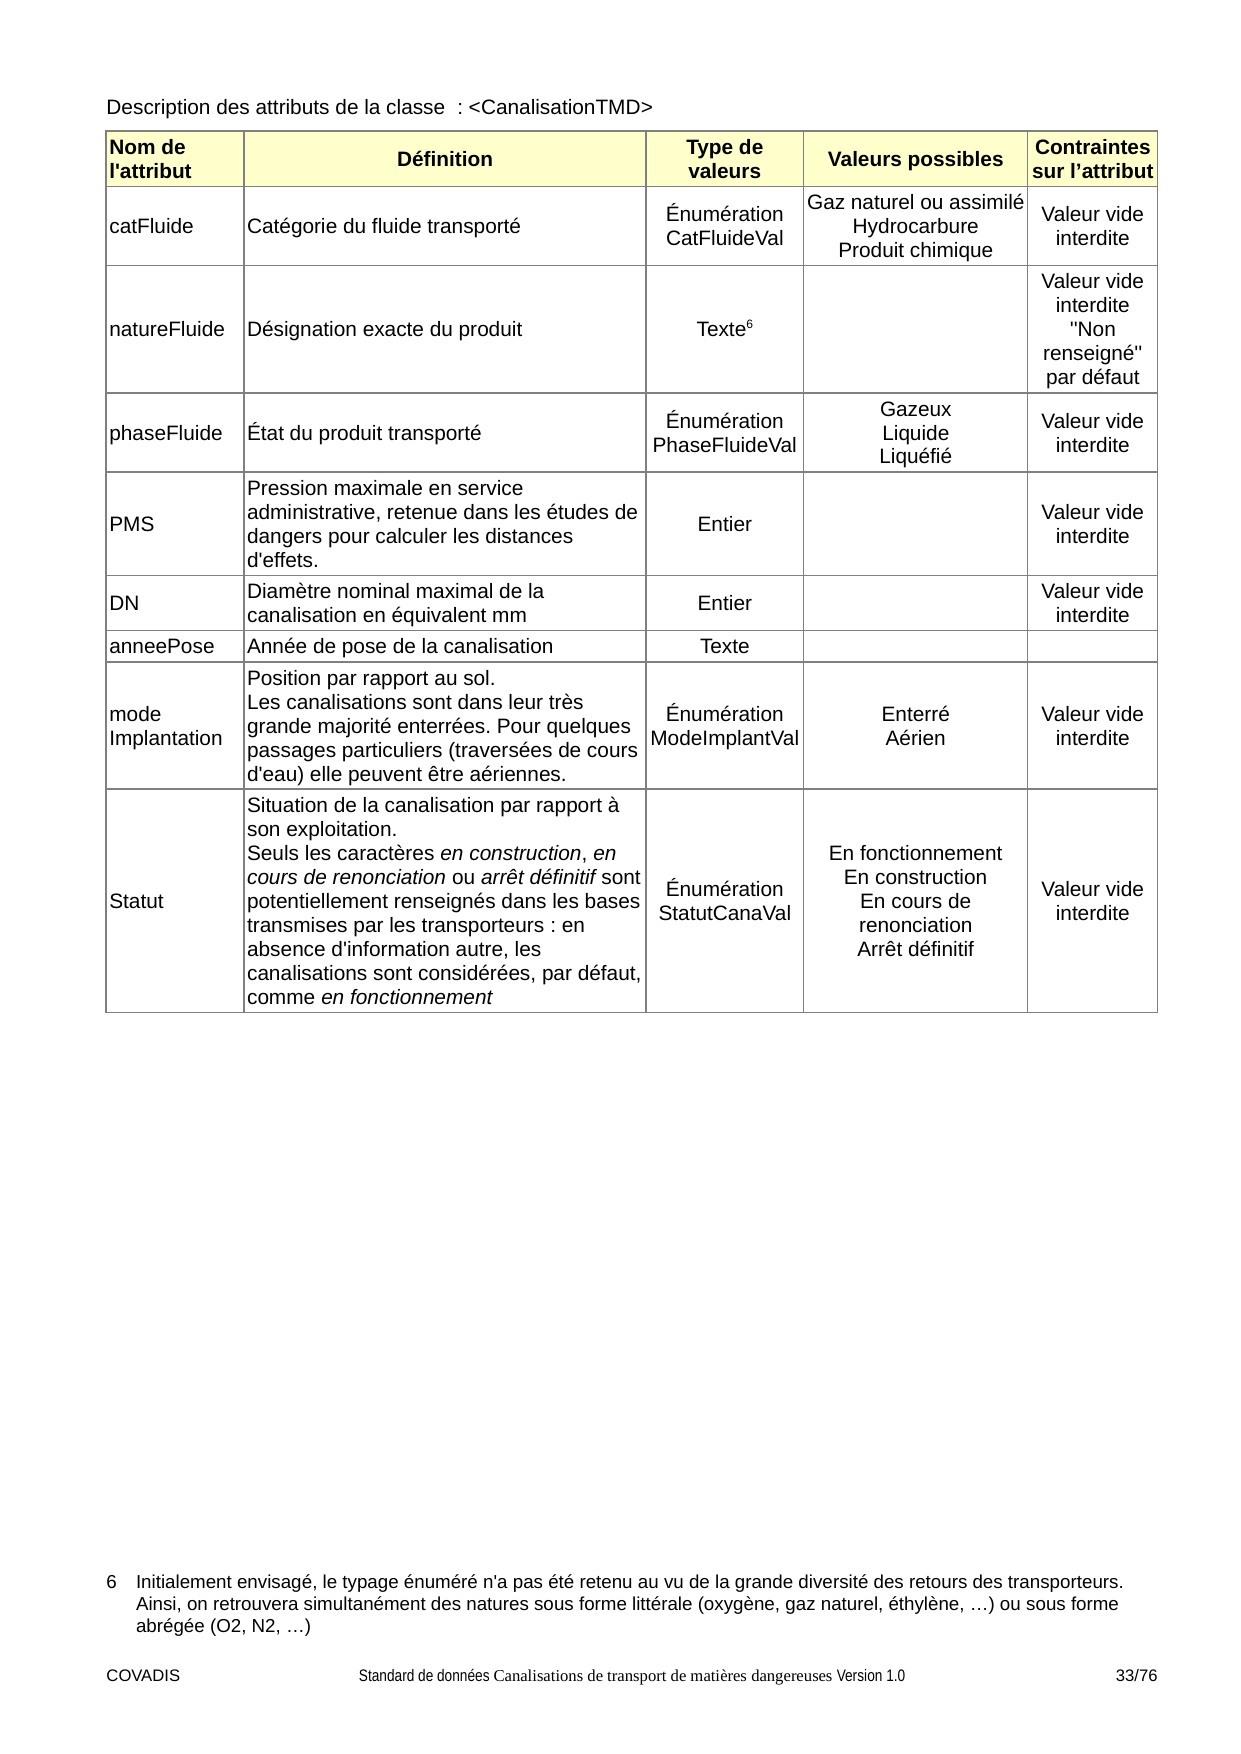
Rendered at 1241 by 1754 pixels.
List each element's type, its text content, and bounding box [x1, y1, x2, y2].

table_cell Valeur vide interdite ''Non renseigné'' par défaut [1028, 266, 1157, 392]
table_cell Catégorie du fluide transporté [245, 187, 645, 265]
table_cell Position par rapport au sol. Les canalisations sont dans leur très grande majorité enterrées. Pour quelques passages particuliers (traversées de cours d'eau) elle peuvent être aériennes. [245, 663, 645, 788]
table_cell Valeur vide interdite [1028, 576, 1157, 630]
table_header Nom de l'attribut [107, 132, 243, 186]
table_cell En fonctionnement En construction En cours de renonciation Arrêt définitif [804, 790, 1027, 1011]
table_cell Diamètre nominal maximal de la canalisation en équivalent mm [245, 576, 645, 630]
table_cell anneePose [107, 631, 243, 661]
table_header Type de valeurs [647, 132, 803, 186]
table_cell Énumération PhaseFluideVal [647, 394, 803, 471]
table_cell [804, 473, 1027, 574]
table_cell PMS [107, 473, 243, 574]
text Description des attributs de la classe : <CanalisationTMD> [106, 94, 1157, 118]
table_cell Année de pose de la canalisation [245, 631, 645, 661]
table_cell mode Implantation [107, 663, 243, 788]
table_cell phaseFluide [107, 394, 243, 471]
table_cell Valeur vide interdite [1028, 187, 1157, 265]
table_cell Texte [647, 631, 803, 661]
table_cell Enterré Aérien [804, 663, 1027, 788]
table_cell DN [107, 576, 243, 630]
table_cell [804, 631, 1027, 661]
table_cell Pression maximale en service administrative, retenue dans les études de dangers pour calculer les distances d'effets. [245, 473, 645, 574]
table_cell Gaz naturel ou assimilé Hydrocarbure Produit chimique [804, 187, 1027, 265]
table_cell catFluide [107, 187, 243, 265]
table_cell Énumération ModeImplantVal [647, 663, 803, 788]
table_cell Désignation exacte du produit [245, 266, 645, 392]
table_cell Énumération CatFluideVal [647, 187, 803, 265]
table_cell [1028, 631, 1157, 661]
table_cell Texte [647, 266, 803, 392]
table_cell [804, 576, 1027, 630]
table_cell [804, 266, 1027, 392]
table_cell Entier [647, 473, 803, 574]
table_cell Valeur vide interdite [1028, 663, 1157, 788]
table_cell natureFluide [107, 266, 243, 392]
table_cell Valeur vide interdite [1028, 394, 1157, 471]
table_header Valeurs possibles [804, 132, 1027, 186]
table_header Contraintes sur l’attribut [1028, 132, 1157, 186]
table_cell Gazeux Liquide Liquéfié [804, 394, 1027, 471]
table_cell Entier [647, 576, 803, 630]
table_cell Statut [107, 790, 243, 1011]
table_cell Situation de la canalisation par rapport à son exploitation. Seuls les caractères en construction, en cours de renonciation ou arrêt définitif sont potentiellement renseignés dans les bases transmises par les transporteurs : en absence d'information autre, les canalisations sont considérées, par défaut, comme en fonctionnement [245, 790, 645, 1011]
table_cell Valeur vide interdite [1028, 473, 1157, 574]
table_cell Énumération StatutCanaVal [647, 790, 803, 1011]
table_cell Valeur vide interdite [1028, 790, 1157, 1011]
table_header Définition [245, 132, 645, 186]
table_cell État du produit transporté [245, 394, 645, 471]
